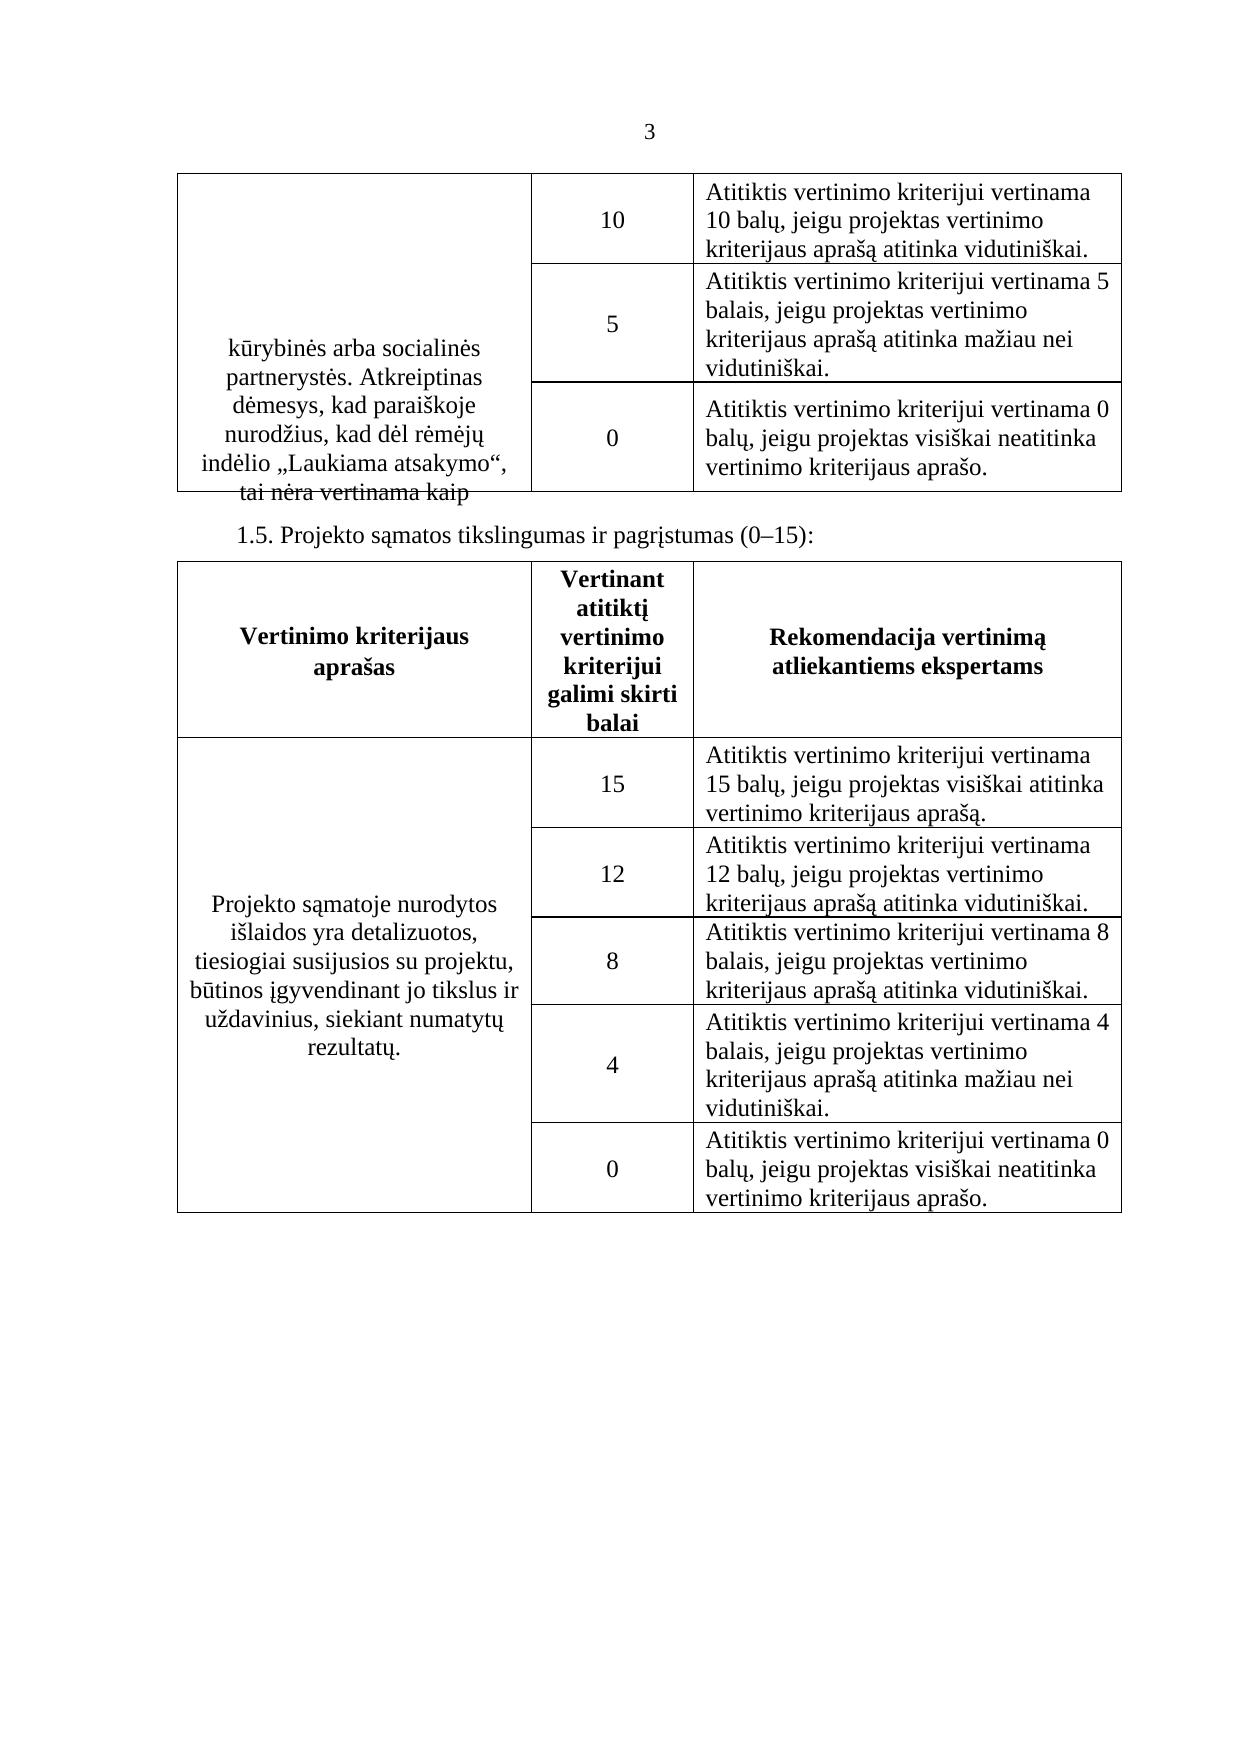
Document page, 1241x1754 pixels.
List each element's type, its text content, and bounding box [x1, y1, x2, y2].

table_cell Atitiktis vertinimo kriterijui vertinama 10 balų, jeigu projektas vertinimo kriterijaus aprašą atitinka vidutiniškai. [694, 174, 1121, 263]
table_cell 8 [532, 918, 693, 1004]
table_cell 5 [532, 264, 693, 381]
table_cell Atitiktis vertinimo kriterijui vertinama 12 balų, jeigu projektas vertinimo kriterijaus aprašą atitinka vidutiniškai. [694, 828, 1121, 916]
table_cell 0 [532, 383, 693, 491]
table_header Vertinant atitiktį vertinimo kriterijui galimi skirti balai [532, 562, 693, 737]
table_cell Atitiktis vertinimo kriterijui vertinama 15 balų, jeigu projektas visiškai atitinka vertinimo kriterijaus aprašą. [694, 738, 1121, 827]
table_cell 0 [532, 1123, 693, 1212]
table_cell Atitiktis vertinimo kriterijui vertinama 5 balais, jeigu projektas vertinimo kriterijaus aprašą atitinka mažiau nei vidutiniškai. [694, 264, 1121, 381]
table_cell 12 [532, 828, 693, 916]
table_cell Atitiktis vertinimo kriterijui vertinama 8 balais, jeigu projektas vertinimo kriterijaus aprašą atitinka vidutiniškai. [694, 918, 1121, 1004]
table_cell 15 [532, 738, 693, 827]
table_header Rekomendacija vertinimą atliekantiems ekspertams [694, 562, 1121, 737]
table_cell Projekto sąmatoje nurodytos išlaidos yra detalizuotos, tiesiogiai susijusios su projektu, būtinos įgyvendinant jo tikslus ir uždavinius, siekiant numatytų rezultatų. [178, 738, 531, 1212]
table_cell 4 [532, 1005, 693, 1122]
table_cell Atitiktis vertinimo kriterijui vertinama 0 balų, jeigu projektas visiškai neatitinka vertinimo kriterijaus aprašo. [694, 383, 1121, 491]
table_cell Atitiktis vertinimo kriterijui vertinama 4 balais, jeigu projektas vertinimo kriterijaus aprašą atitinka mažiau nei vidutiniškai. [694, 1005, 1121, 1122]
table_cell Projekto vadovas ir projektą įgyvendinanti komanda turi reikiamas kompetencijas ir kūrybinių projektų įgyvendinimo patirties. Projekte numatomas papildomas lėšų pritraukimas, dalykinės ar kūrybinės arba socialinės partnerystės. Atkreiptinas dėmesys, kad paraiškoje nurodžius, kad dėl rėmėjų indėlio „Laukiama atsakymo“, tai nėra vertinama kaip patvirtintas rėmėjų finansavimas. Pristatytas veiklų įgyvendinimo planas (kalendorius), kuris yra logiškas ir pagrįstas. [178, 174, 531, 491]
table_cell 10 [532, 174, 693, 263]
table_header Vertinimo kriterijaus aprašas [178, 562, 531, 737]
table_cell Atitiktis vertinimo kriterijui vertinama 0 balų, jeigu projektas visiškai neatitinka vertinimo kriterijaus aprašo. [694, 1123, 1121, 1212]
text 1.5. Projekto sąmatos tikslingumas ir pagrįstumas (0–15): [177, 520, 1122, 549]
